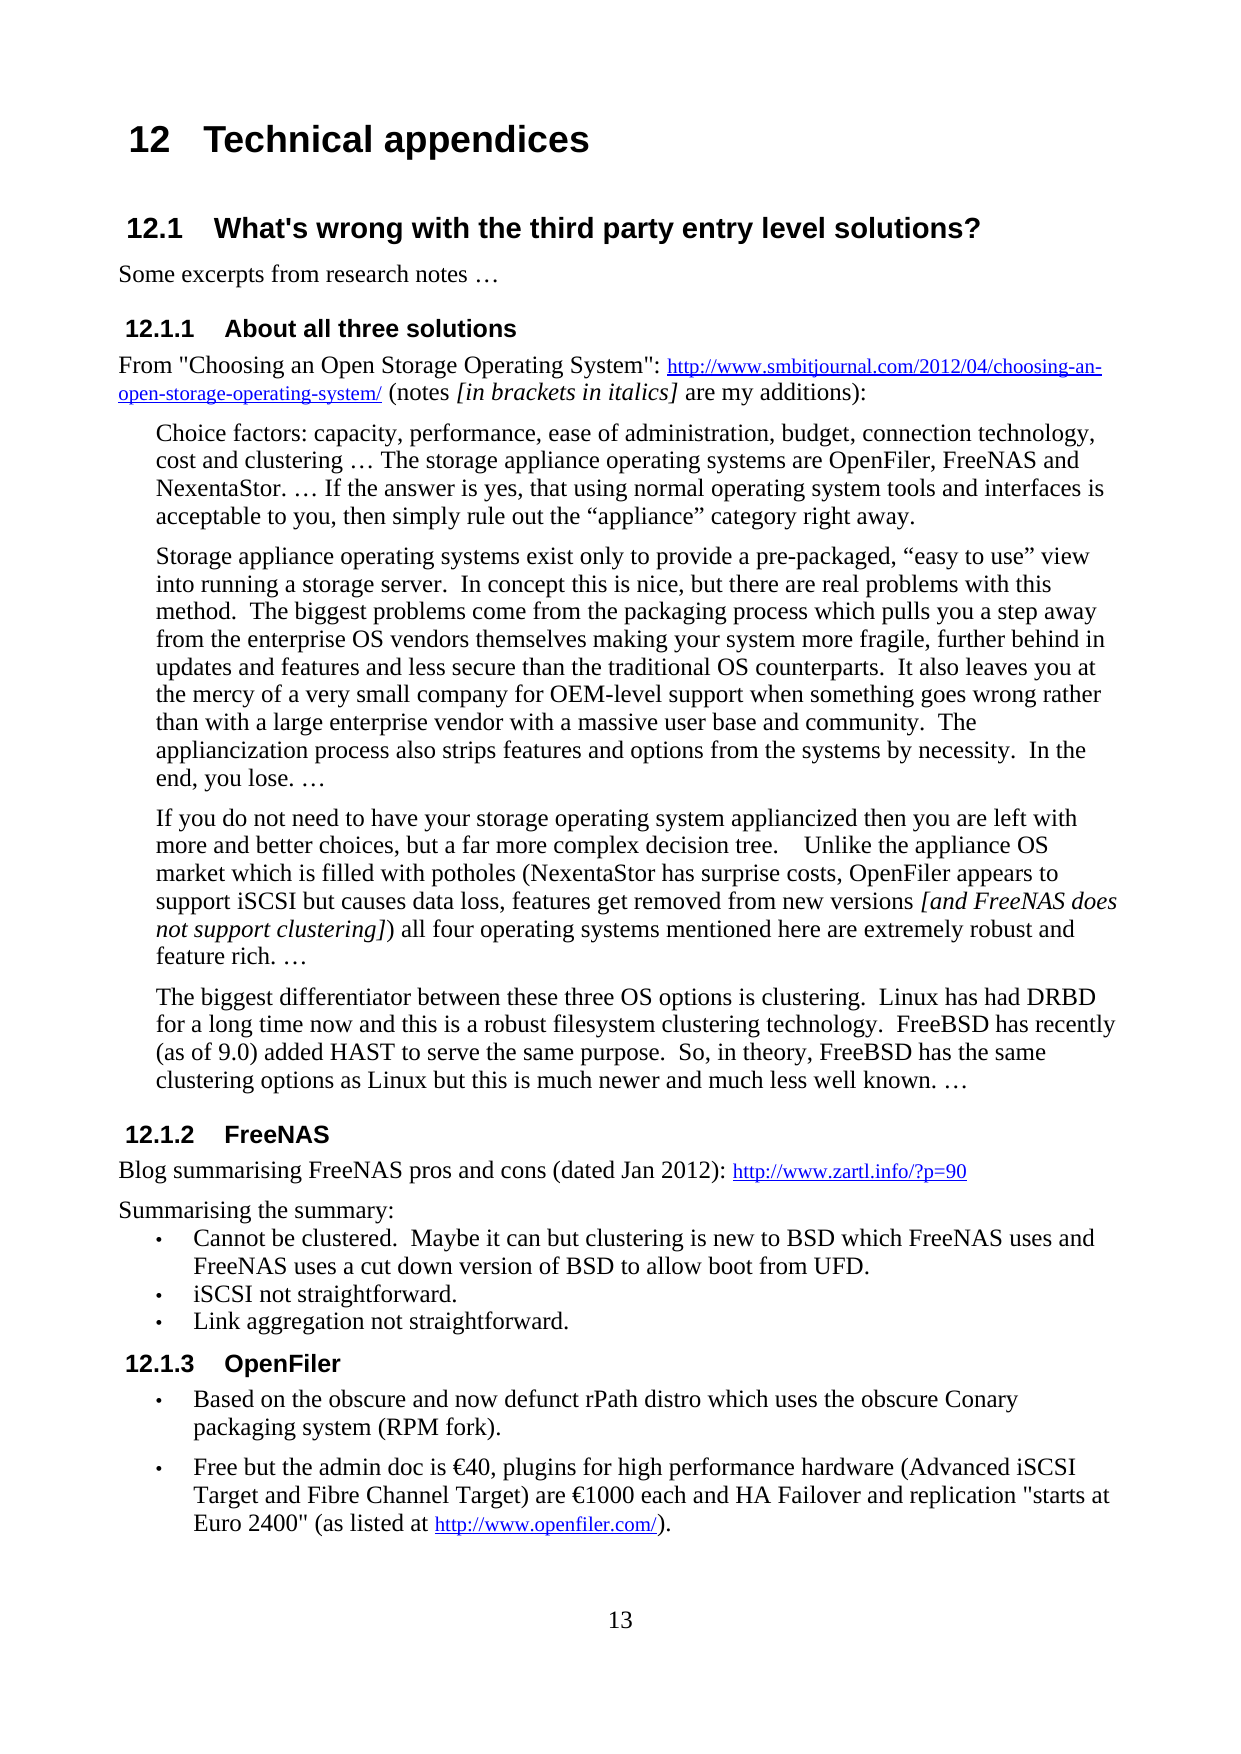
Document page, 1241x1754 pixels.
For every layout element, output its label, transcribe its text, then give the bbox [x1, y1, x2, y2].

list Based on the obscure and now defunct rPath distro which uses the obscure Conary packaging system (RPM fork). [156, 1386, 1122, 1441]
text The biggest differentiator between these three OS options is clustering. Linux has had DRBD for a long time now and this is a robust filesystem clustering technology. FreeBSD has recently (as of 9.0) added HAST to serve the same purpose. So, in theory, FreeBSD has the same clustering options as Linux but this is much newer and much less well known. … [156, 983, 1122, 1093]
list Free but the admin doc is €40, plugins for high performance hardware (Advanced iSCSI Target and Fibre Channel Target) are €1000 each and HA Failover and replication "starts at Euro 2400" (as listed at http://www.openfiler.com/). [156, 1453, 1122, 1537]
subtitle FreeNAS [118, 1121, 1122, 1149]
text Storage appliance operating systems exist only to provide a pre-packaged, “easy to use” view into running a storage server. In concept this is nice, but there are real problems with this method. The biggest problems come from the packaging process which pulls you a step away from the enterprise OS vendors themselves making your system more fragile, further behind in updates and features and less secure than the traditional OS counterparts. It also leaves you at the mercy of a very small company for OEM-level support when something goes wrong rather than with a large enterprise vendor with a massive user base and community. The appliancization process also strips features and options from the systems by necessity. In the end, you lose. … [156, 542, 1122, 791]
subtitle About all three solutions [118, 315, 1122, 343]
subtitle OpenFiler [118, 1350, 1122, 1378]
subtitle Technical appendices [118, 118, 1122, 160]
text Some excerpts from research notes … [118, 260, 1122, 288]
subtitle What's wrong with the third party entry level solutions? [118, 212, 1122, 245]
text Blog summarising FreeNAS pros and cons (dated Jan 2012): http://www.zartl.info/?p=90 [118, 1156, 1122, 1184]
text Summarising the summary: [118, 1197, 1122, 1224]
list Link aggregation not straightforward. [156, 1307, 1122, 1335]
text Choice factors: capacity, performance, ease of administration, budget, connection technology, cost and clustering … The storage appliance operating systems are OpenFiler, FreeNAS and NexentaStor. … If the answer is yes, that using normal operating system tools and interfaces is acceptable to you, then simply rule out the “appliance” category right away. [156, 419, 1122, 529]
text If you do not need to have your storage operating system appliancized then you are left with more and better choices, but a far more complex decision tree. Unlike the appliance OS market which is filled with potholes (NexentaStor has surprise costs, OpenFiler appears to support iSCSI but causes data loss, features get removed from new versions [and FreeNAS does not support clustering]) all four operating systems mentioned here are extremely robust and feature rich. … [156, 804, 1122, 970]
text From "Choosing an Open Storage Operating System": http://www.smbitjournal.com/2012/04/choosing-an-open-storage-operating-system/ (notes [in brackets in italics] are my additions): [118, 351, 1122, 406]
list iSCSI not straightforward. [156, 1280, 1122, 1307]
list Cannot be clustered. Maybe it can but clustering is new to BSD which FreeNAS uses and FreeNAS uses a cut down version of BSD to allow boot from UFD. [156, 1224, 1122, 1280]
